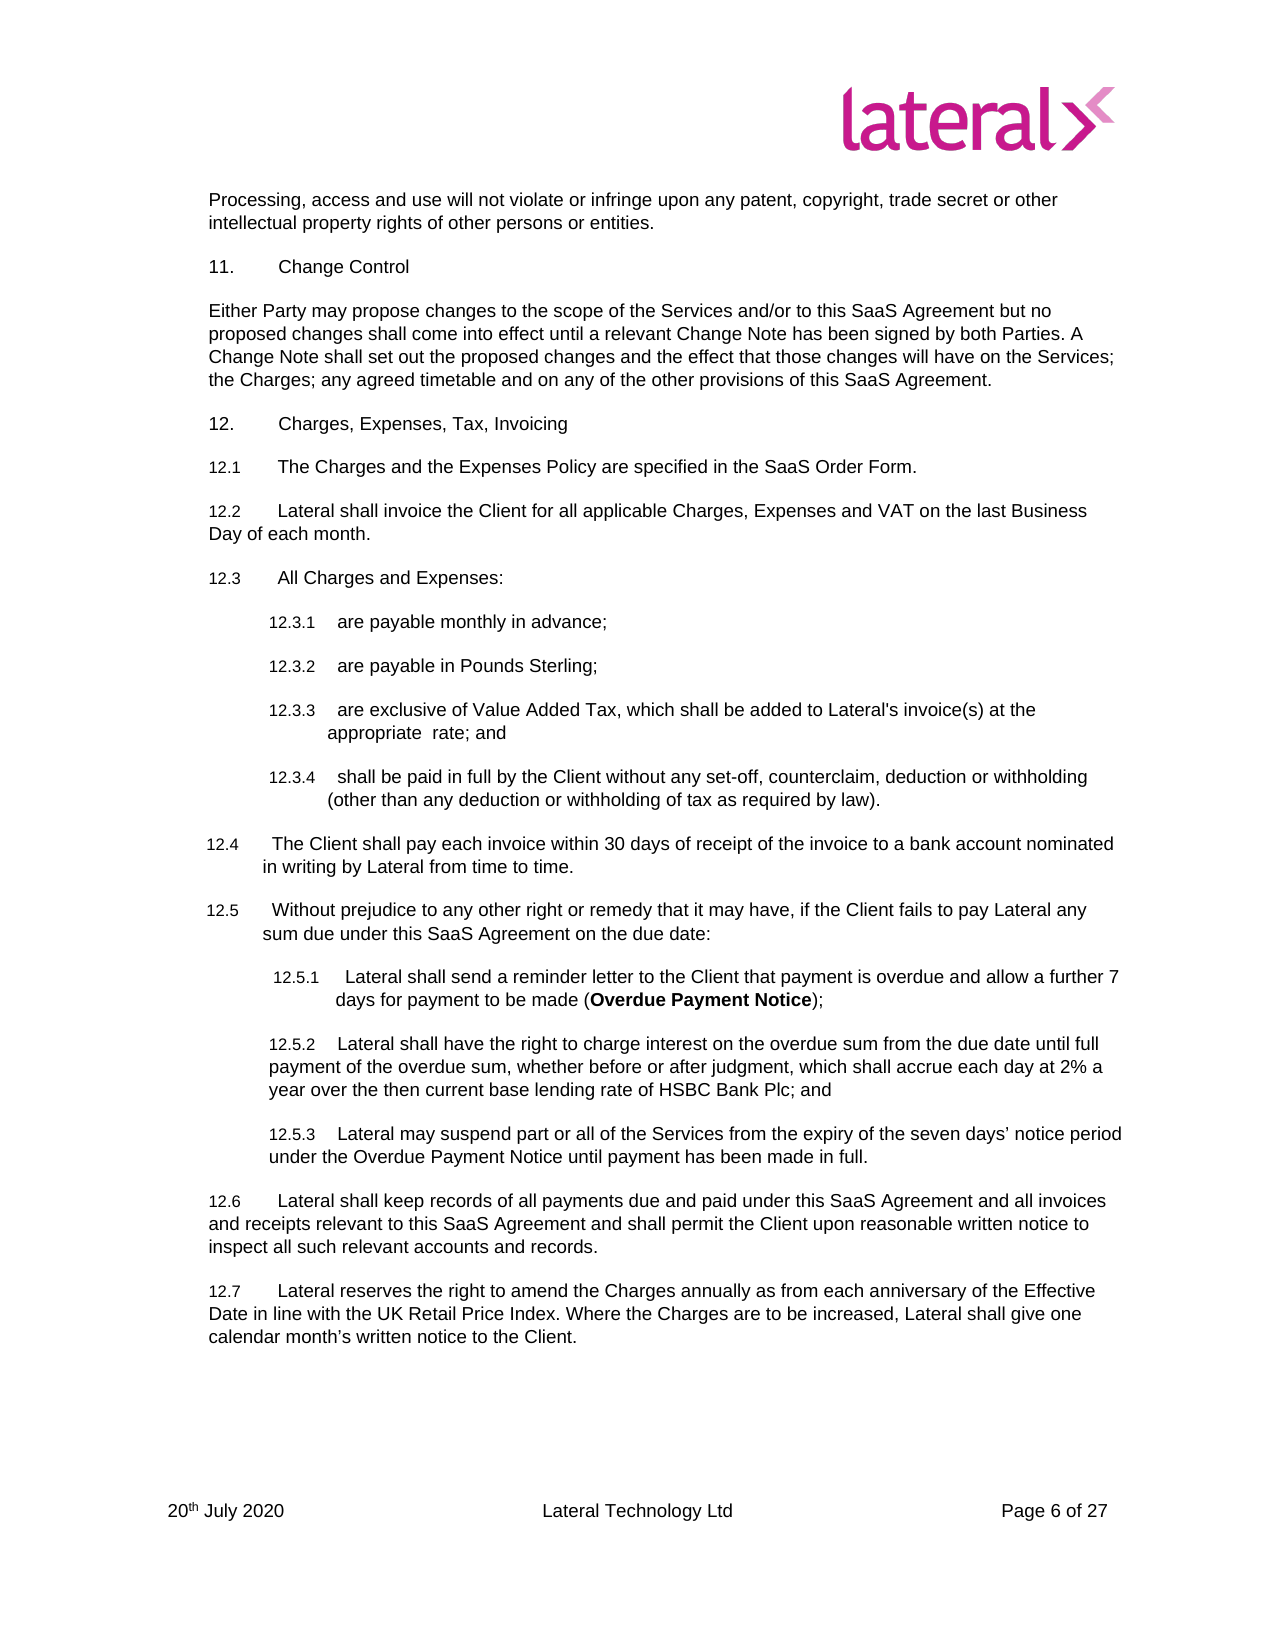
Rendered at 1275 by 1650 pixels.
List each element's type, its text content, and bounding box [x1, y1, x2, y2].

text 12.5.2 Lateral shall have the right to charge interest on the overdue sum from the due date until full payment of the overdue sum, whether before or after judgment, which shall accrue each day at 2% a year over the then current base lending rate of HSBC Bank Plc; and [269, 1033, 1125, 1101]
text 11. Change Control [208, 256, 1125, 277]
text Either Party may propose changes to the scope of the Services and/or to this SaaS Agreement but no proposed changes shall come into effect until a relevant Change Note has been signed by both Parties. A Change Note shall set out the proposed changes and the effect that those changes will have on the Services; the Charges; any agreed timetable and on any of the other provisions of this SaaS Agreement. [208, 299, 1125, 390]
text 12.5.1 Lateral shall send a reminder letter to the Client that payment is overdue and allow a further 7 days for payment to be made (Overdue Payment Notice); [273, 966, 1125, 1011]
text 12.3.2 are payable in Pounds Sterling; [269, 655, 1125, 676]
text 12.1 The Charges and the Expenses Policy are specified in the SaaS Order Form. [208, 456, 1125, 478]
text 12.5.3 Lateral may suspend part or all of the Services from the expiry of the seven days’ notice period under the Overdue Payment Notice until payment has been made in full. [269, 1123, 1125, 1167]
text 12.4 The Client shall pay each invoice within 30 days of receipt of the invoice to a bank account nominated in writing by Lateral from time to time. [206, 832, 1125, 877]
text 12.3.3 are exclusive of Value Added Tax, which shall be added to Lateral's invoice(s) at the appropriate rate; and [269, 699, 1125, 743]
text 12.3.1 are payable monthly in advance; [269, 611, 1125, 632]
text 12.5 Without prejudice to any other right or remedy that it may have, if the Client fails to pay Lateral any sum due under this SaaS Agreement on the due date: [206, 899, 1125, 944]
text 12.3.4 shall be paid in full by the Client without any set-off, counterclaim, deduction or withholding (other than any deduction or withholding of tax as required by law). [269, 766, 1125, 810]
text 12.6 Lateral shall keep records of all payments due and paid under this SaaS Agreement and all invoices and receipts relevant to this SaaS Agreement and shall permit the Client upon reasonable written notice to inspect all such relevant accounts and records. [208, 1190, 1125, 1257]
text 12.3 All Charges and Expenses: [208, 567, 1125, 589]
text Processing, access and use will not violate or infringe upon any patent, copyright, trade secret or other intellectual property rights of other persons or entities. [208, 189, 1125, 233]
text 12.2 Lateral shall invoice the Client for all applicable Charges, Expenses and VAT on the last Business Day of each month. [208, 500, 1125, 545]
text 12.7 Lateral reserves the right to amend the Charges annually as from each anniversary of the Effective Date in line with the UK Retail Price Index. Where the Charges are to be increased, Lateral shall give one calendar month’s written notice to the Client. [208, 1280, 1125, 1347]
text 12. Charges, Expenses, Tax, Invoicing [208, 412, 1125, 434]
